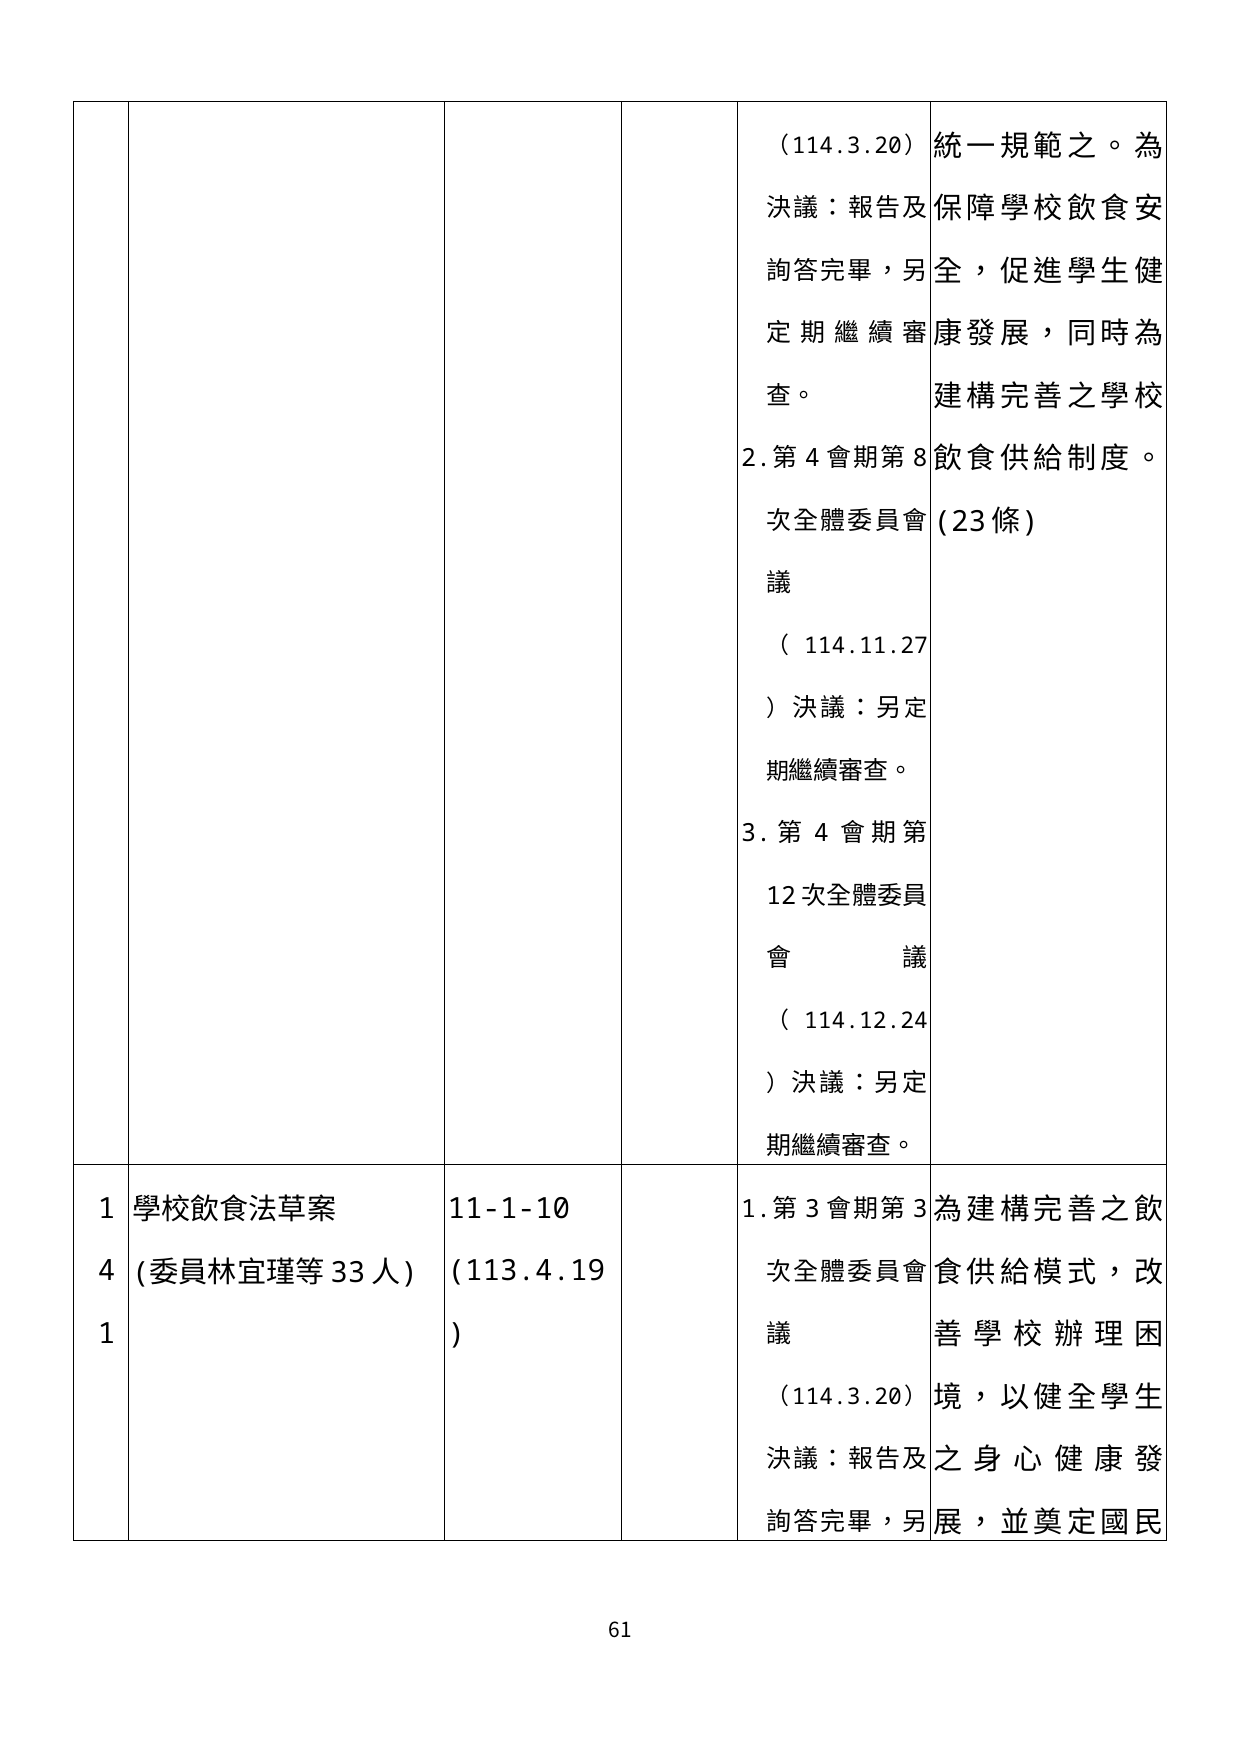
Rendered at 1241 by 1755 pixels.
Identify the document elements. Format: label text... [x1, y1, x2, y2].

table_cell 統一規範之。為保障學校飲食安全，促進學生健康發展，同時為建構完善之學校飲食供給制度。(23條) [931, 102, 1166, 1164]
table_cell 1.第3會期第3次全體委員會議（114.3.20）決議：報告及詢答完畢，另 [738, 1165, 930, 1540]
table_cell （114.3.20）決議：報告及詢答完畢，另定期繼續審查。 2.第4會期第8次全體委員會議（114.11.27）決議：另定期繼續審查。 3.第4會期第12次全體委員會議（114.12.24）決議：另定期繼續審查。 [738, 102, 930, 1164]
table_cell [74, 1165, 128, 1540]
table_cell 11-1-10 (113.4.19) [445, 1165, 621, 1540]
table_cell 學校飲食法草案 (委員林宜瑾等33人) [129, 1165, 444, 1540]
table_cell [129, 102, 444, 1164]
table_cell [622, 1165, 737, 1540]
table_cell [445, 102, 621, 1164]
table_cell [622, 102, 737, 1164]
table_cell [74, 102, 128, 1164]
table_cell 為建構完善之飲食供給模式，改善學校辦理困境，以健全學生之身心健康發展，並奠定國民 [931, 1165, 1166, 1540]
